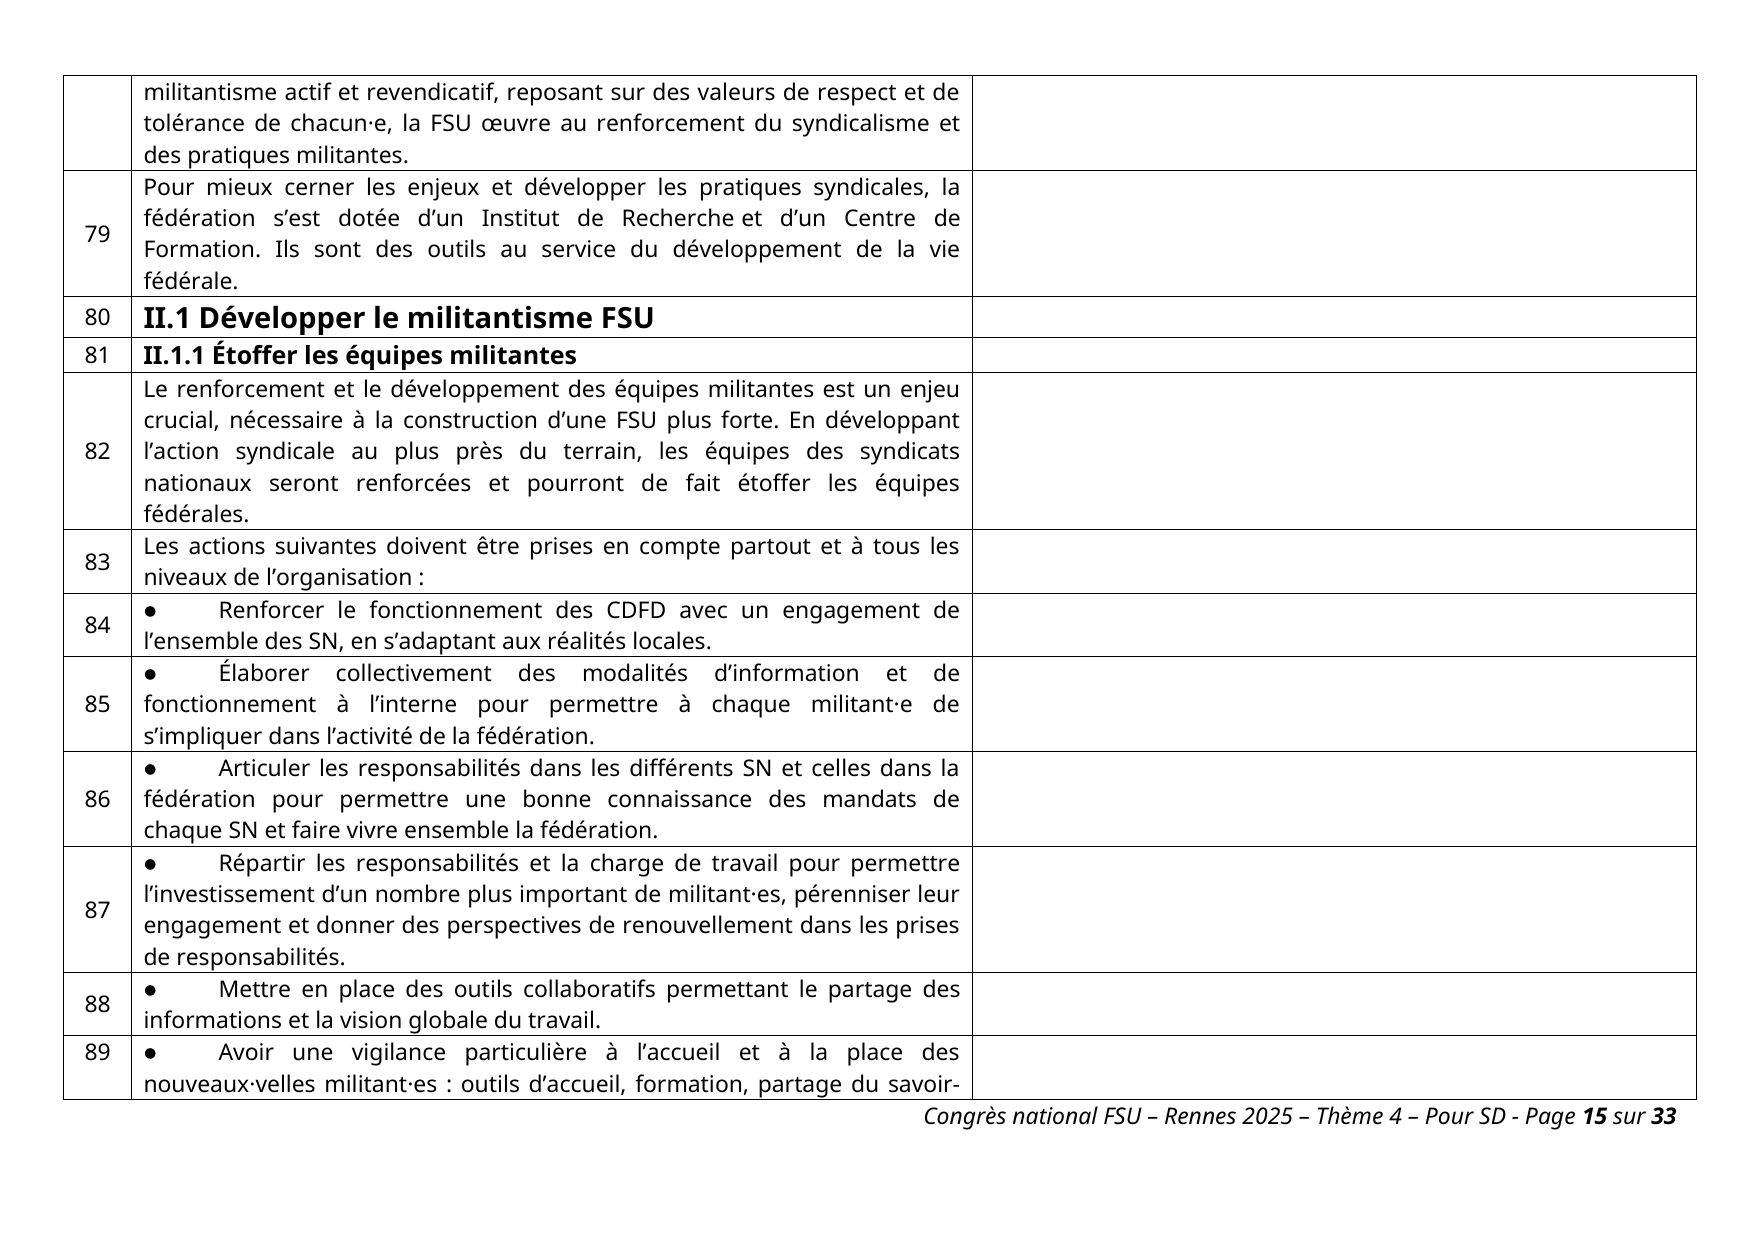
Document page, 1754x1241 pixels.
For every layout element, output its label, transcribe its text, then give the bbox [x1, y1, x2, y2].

table_cell 87 [64, 847, 131, 972]
table_cell [64, 76, 131, 170]
table_cell 83 [64, 530, 131, 592]
table_cell militantisme actif et revendicatif, reposant sur des valeurs de respect et de tolérance de chacun·e, la FSU œuvre au renforcement du syndicalisme et des pratiques militantes. [132, 76, 972, 170]
table_cell [973, 171, 1696, 296]
table_cell 89 [64, 1036, 131, 1099]
table_cell Élaborer collectivement des modalités d’information et de fonctionnement à l’interne pour permettre à chaque militant·e de s’impliquer dans l’activité de la fédération. [132, 657, 972, 751]
table_cell [973, 973, 1696, 1035]
table_cell [973, 657, 1696, 751]
table_cell II.1 Développer le militantisme FSU [132, 297, 972, 337]
table_cell Le renforcement et le développement des équipes militantes est un enjeu crucial, nécessaire à la construction d’une FSU plus forte. En développant l’action syndicale au plus près du terrain, les équipes des syndicats nationaux seront renforcées et pourront de fait étoffer les équipes fédérales. [132, 373, 972, 529]
table_cell Avoir une vigilance particulière à l’accueil et à la place des nouveaux·velles militant·es : outils d’accueil, formation, partage du savoir- [132, 1036, 972, 1099]
table_cell Mettre en place des outils collaboratifs permettant le partage des informations et la vision globale du travail. [132, 973, 972, 1035]
table_cell Les actions suivantes doivent être prises en compte partout et à tous les niveaux de l’organisation : [132, 530, 972, 592]
table_cell Répartir les responsabilités et la charge de travail pour permettre l’investissement d’un nombre plus important de militant·es, pérenniser leur engagement et donner des perspectives de renouvellement dans les prises de responsabilités. [132, 847, 972, 972]
table_cell [973, 594, 1696, 656]
table_cell [973, 76, 1696, 170]
table_cell 86 [64, 752, 131, 846]
table_cell 88 [64, 973, 131, 1035]
table_cell 80 [64, 297, 131, 337]
table_cell 79 [64, 171, 131, 296]
table_cell [973, 530, 1696, 592]
table_cell 81 [64, 338, 131, 372]
table_cell Articuler les responsabilités dans les différents SN et celles dans la fédération pour permettre une bonne connaissance des mandats de chaque SN et faire vivre ensemble la fédération. [132, 752, 972, 846]
table_cell [973, 373, 1696, 529]
table_cell [973, 1036, 1696, 1099]
table_cell [973, 338, 1696, 372]
table_cell [973, 297, 1696, 337]
table_cell Pour mieux cerner les enjeux et développer les pratiques syndicales, la fédération s’est dotée d’un Institut de Recherche et d’un Centre de Formation. Ils sont des outils au service du développement de la vie fédérale. [132, 171, 972, 296]
table_cell II.1.1 Étoffer les équipes militantes [132, 338, 972, 372]
table_cell [973, 847, 1696, 972]
table_cell 85 [64, 657, 131, 751]
table_cell 84 [64, 594, 131, 656]
table_cell [973, 752, 1696, 846]
table_cell Renforcer le fonctionnement des CDFD avec un engagement de l’ensemble des SN, en s’adaptant aux réalités locales. [132, 594, 972, 656]
table_cell 82 [64, 373, 131, 529]
